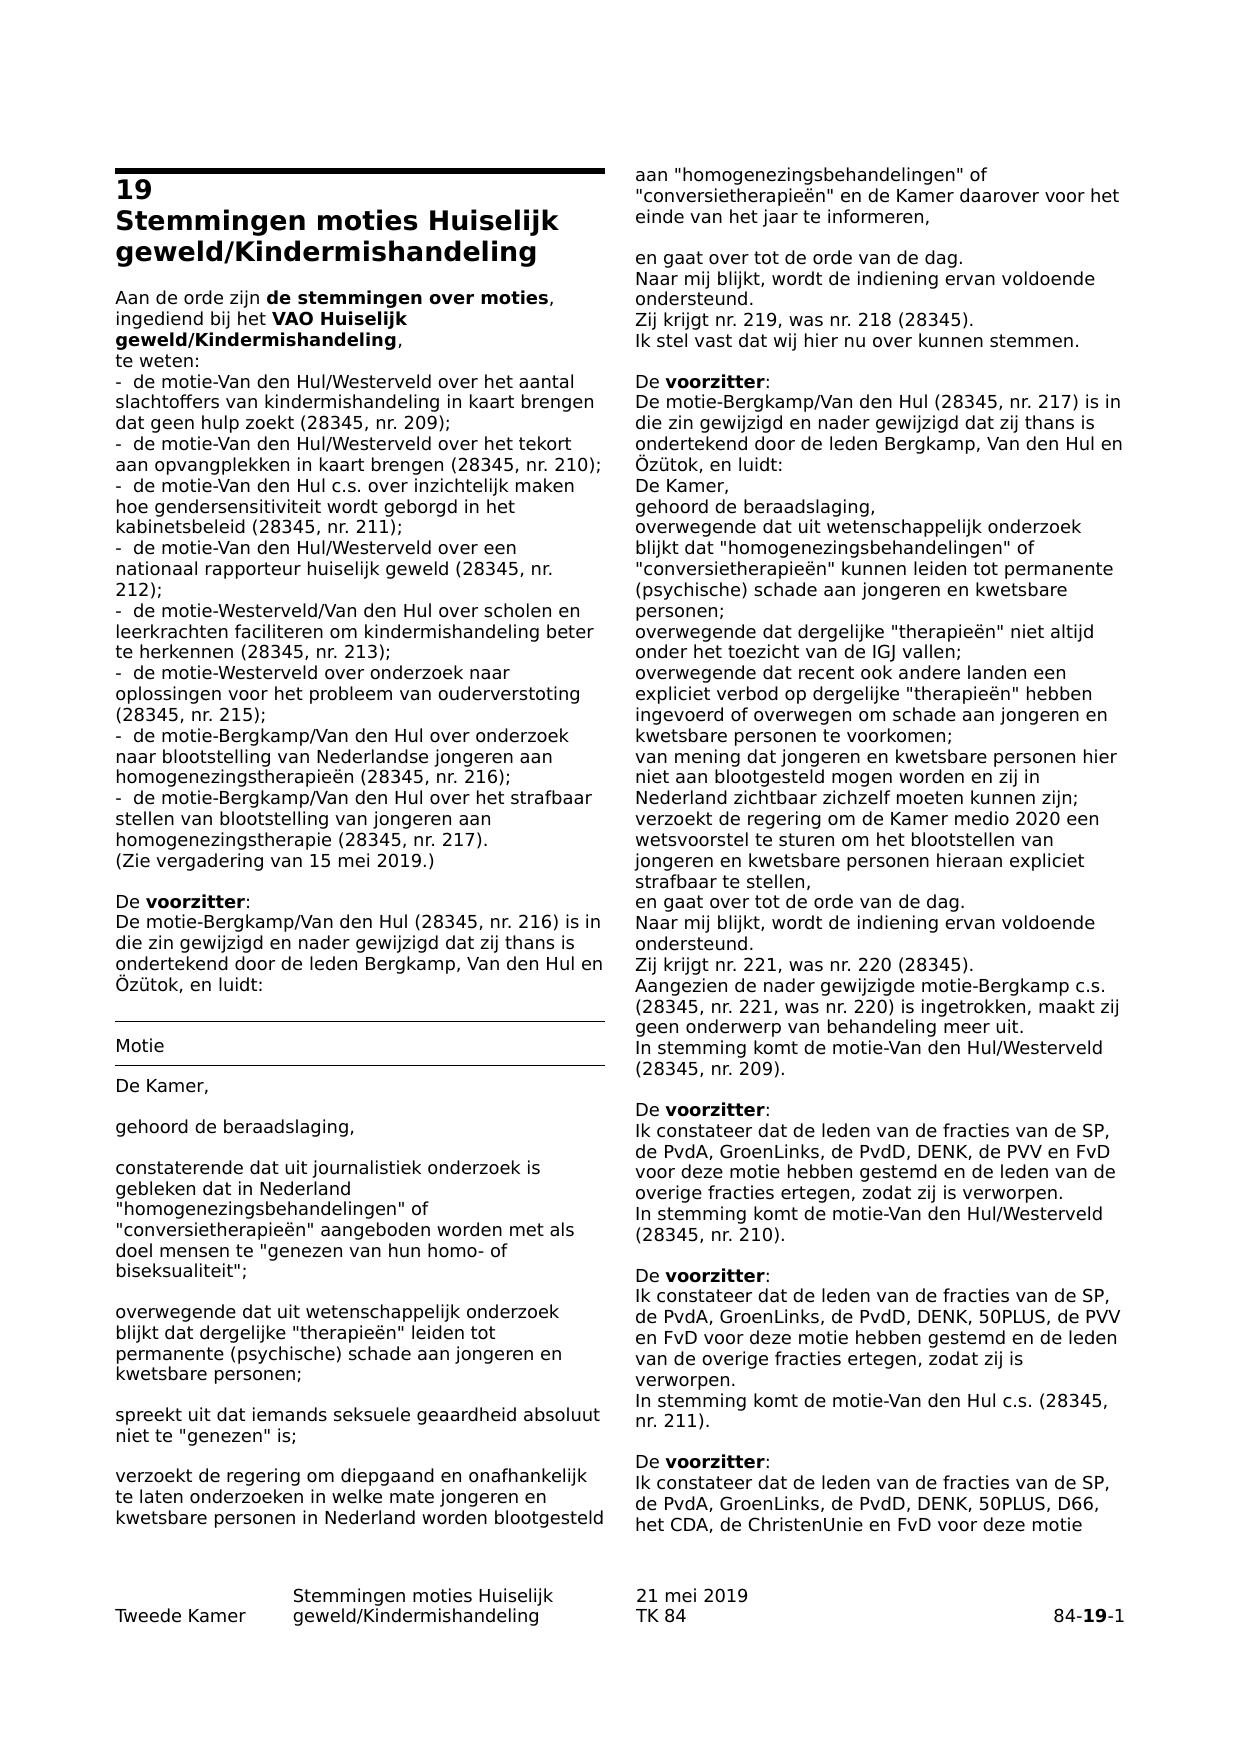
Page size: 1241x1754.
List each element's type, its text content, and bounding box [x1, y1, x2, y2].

text De voorzitter: [635, 372, 1125, 392]
text De voorzitter: [635, 1266, 1125, 1286]
text Ik constateer dat de leden van de fracties van de SP, de PvdA, GroenLinks, de PvdD, DENK, 50PLUS, D66, het CDA, de ChristenUnie en FvD voor deze motie [635, 1473, 1125, 1535]
text van mening dat jongeren en kwetsbare personen hier niet aan blootgesteld mogen worden en zij in Nederland zichtbaar zichzelf moeten kunnen zijn; [635, 746, 1125, 809]
text Zij krijgt nr. 221, was nr. 220 (28345). [635, 955, 1125, 976]
text In stemming komt de motie-Van den Hul c.s. (28345, nr. 211). [635, 1390, 1125, 1432]
text Aangezien de nader gewijzigde motie-Bergkamp c.s. (28345, nr. 221, was nr. 220) is ingetrokken, maakt zij geen onderwerp van behandeling meer uit. [635, 976, 1125, 1038]
text overwegende dat dergelijke "therapieën" niet altijd onder het toezicht van de IGJ vallen; [635, 621, 1125, 663]
list de motie-Bergkamp/Van den Hul over het strafbaar stellen van blootstelling van jongeren aan homogenezingstherapie (28345, nr. 217). [115, 788, 605, 851]
text De Kamer, [635, 476, 1125, 496]
text en gaat over tot de orde van de dag. [635, 247, 1125, 268]
title 19 Stemmingen moties Huiselijk geweld/Kindermishandeling [115, 174, 605, 268]
text constaterende dat uit journalistiek onderzoek is gebleken dat in Nederland "homogenezingsbehandelingen" of "conversietherapieën" aangeboden worden met als doel mensen te "genezen van hun homo- of biseksualiteit"; [115, 1158, 605, 1282]
text te weten: [115, 351, 605, 371]
list de motie-Bergkamp/Van den Hul over onderzoek naar blootstelling van Nederlandse jongeren aan homogenezingstherapieën (28345, nr. 216); [115, 726, 605, 788]
text De voorzitter: [115, 891, 605, 912]
text De motie-Bergkamp/Van den Hul (28345, nr. 217) is in die zin gewijzigd en nader gewijzigd dat zij thans is ondertekend door de leden Bergkamp, Van den Hul en Özütok, en luidt: [635, 392, 1125, 476]
text en gaat over tot de orde van de dag. [635, 892, 1125, 913]
text Aan de orde zijn de stemmingen over moties, ingediend bij het VAO Huiselijk geweld/Kindermishandeling, [115, 288, 605, 351]
text overwegende dat uit wetenschappelijk onderzoek blijkt dat "homogenezingsbehandelingen" of "conversietherapieën" kunnen leiden tot permanente (psychische) schade aan jongeren en kwetsbare personen; [635, 517, 1125, 621]
text aan "homogenezingsbehandelingen" of "conversietherapieën" en de Kamer daarover voor het einde van het jaar te informeren, [635, 165, 1125, 227]
list de motie-Westerveld over onderzoek naar oplossingen voor het probleem van ouderverstoting (28345, nr. 215); [115, 663, 605, 726]
text overwegende dat recent ook andere landen een expliciet verbod op dergelijke "therapieën" hebben ingevoerd of overwegen om schade aan jongeren en kwetsbare personen te voorkomen; [635, 663, 1125, 746]
text Ik constateer dat de leden van de fracties van de SP, de PvdA, GroenLinks, de PvdD, DENK, de PVV en FvD voor deze motie hebben gestemd en de leden van de overige fracties ertegen, zodat zij is verworpen. [635, 1121, 1125, 1204]
text Naar mij blijkt, wordt de indiening ervan voldoende ondersteund. [635, 268, 1125, 310]
text (Zie vergadering van 15 mei 2019.) [115, 851, 605, 871]
text De voorzitter: [635, 1452, 1125, 1473]
text In stemming komt de motie-Van den Hul/Westerveld (28345, nr. 210). [635, 1204, 1125, 1246]
list de motie-Van den Hul/Westerveld over een nationaal rapporteur huiselijk geweld (28345, nr. 212); [115, 538, 605, 601]
text gehoord de beraadslaging, [115, 1117, 605, 1138]
list de motie-Van den Hul/Westerveld over het tekort aan opvangplekken in kaart brengen (28345, nr. 210); [115, 434, 605, 476]
list de motie-Van den Hul c.s. over inzichtelijk maken hoe gendersensitiviteit wordt geborgd in het kabinetsbeleid (28345, nr. 211); [115, 476, 605, 538]
text overwegende dat uit wetenschappelijk onderzoek blijkt dat dergelijke "therapieën" leiden tot permanente (psychische) schade aan jongeren en kwetsbare personen; [115, 1302, 605, 1385]
text De Kamer, [115, 1076, 605, 1097]
list de motie-Westerveld/Van den Hul over scholen en leerkrachten faciliteren om kindermishandeling beter te herkennen (28345, nr. 213); [115, 601, 605, 663]
text Ik constateer dat de leden van de fracties van de SP, de PvdA, GroenLinks, de PvdD, DENK, 50PLUS, de PVV en FvD voor deze motie hebben gestemd en de leden van de overige fracties ertegen, zodat zij is verworpen. [635, 1286, 1125, 1390]
text De motie-Bergkamp/Van den Hul (28345, nr. 216) is in die zin gewijzigd en nader gewijzigd dat zij thans is ondertekend door de leden Bergkamp, Van den Hul en Özütok, en luidt: [115, 912, 605, 996]
list de motie-Van den Hul/Westerveld over het aantal slachtoffers van kindermishandeling in kaart brengen dat geen hulp zoekt (28345, nr. 209); [115, 371, 605, 434]
text gehoord de beraadslaging, [635, 496, 1125, 517]
text Ik stel vast dat wij hier nu over kunnen stemmen. [635, 331, 1125, 352]
text verzoekt de regering om diepgaand en onafhankelijk te laten onderzoeken in welke mate jongeren en kwetsbare personen in Nederland worden blootgesteld [115, 1466, 605, 1528]
text Motie [115, 1035, 605, 1056]
text spreekt uit dat iemands seksuele geaardheid absoluut niet te "genezen" is; [115, 1405, 605, 1446]
text De voorzitter: [635, 1100, 1125, 1121]
text verzoekt de regering om de Kamer medio 2020 een wetsvoorstel te sturen om het blootstellen van jongeren en kwetsbare personen hieraan expliciet strafbaar te stellen, [635, 809, 1125, 892]
text Naar mij blijkt, wordt de indiening ervan voldoende ondersteund. [635, 913, 1125, 955]
text In stemming komt de motie-Van den Hul/Westerveld (28345, nr. 209). [635, 1038, 1125, 1080]
text Zij krijgt nr. 219, was nr. 218 (28345). [635, 310, 1125, 331]
